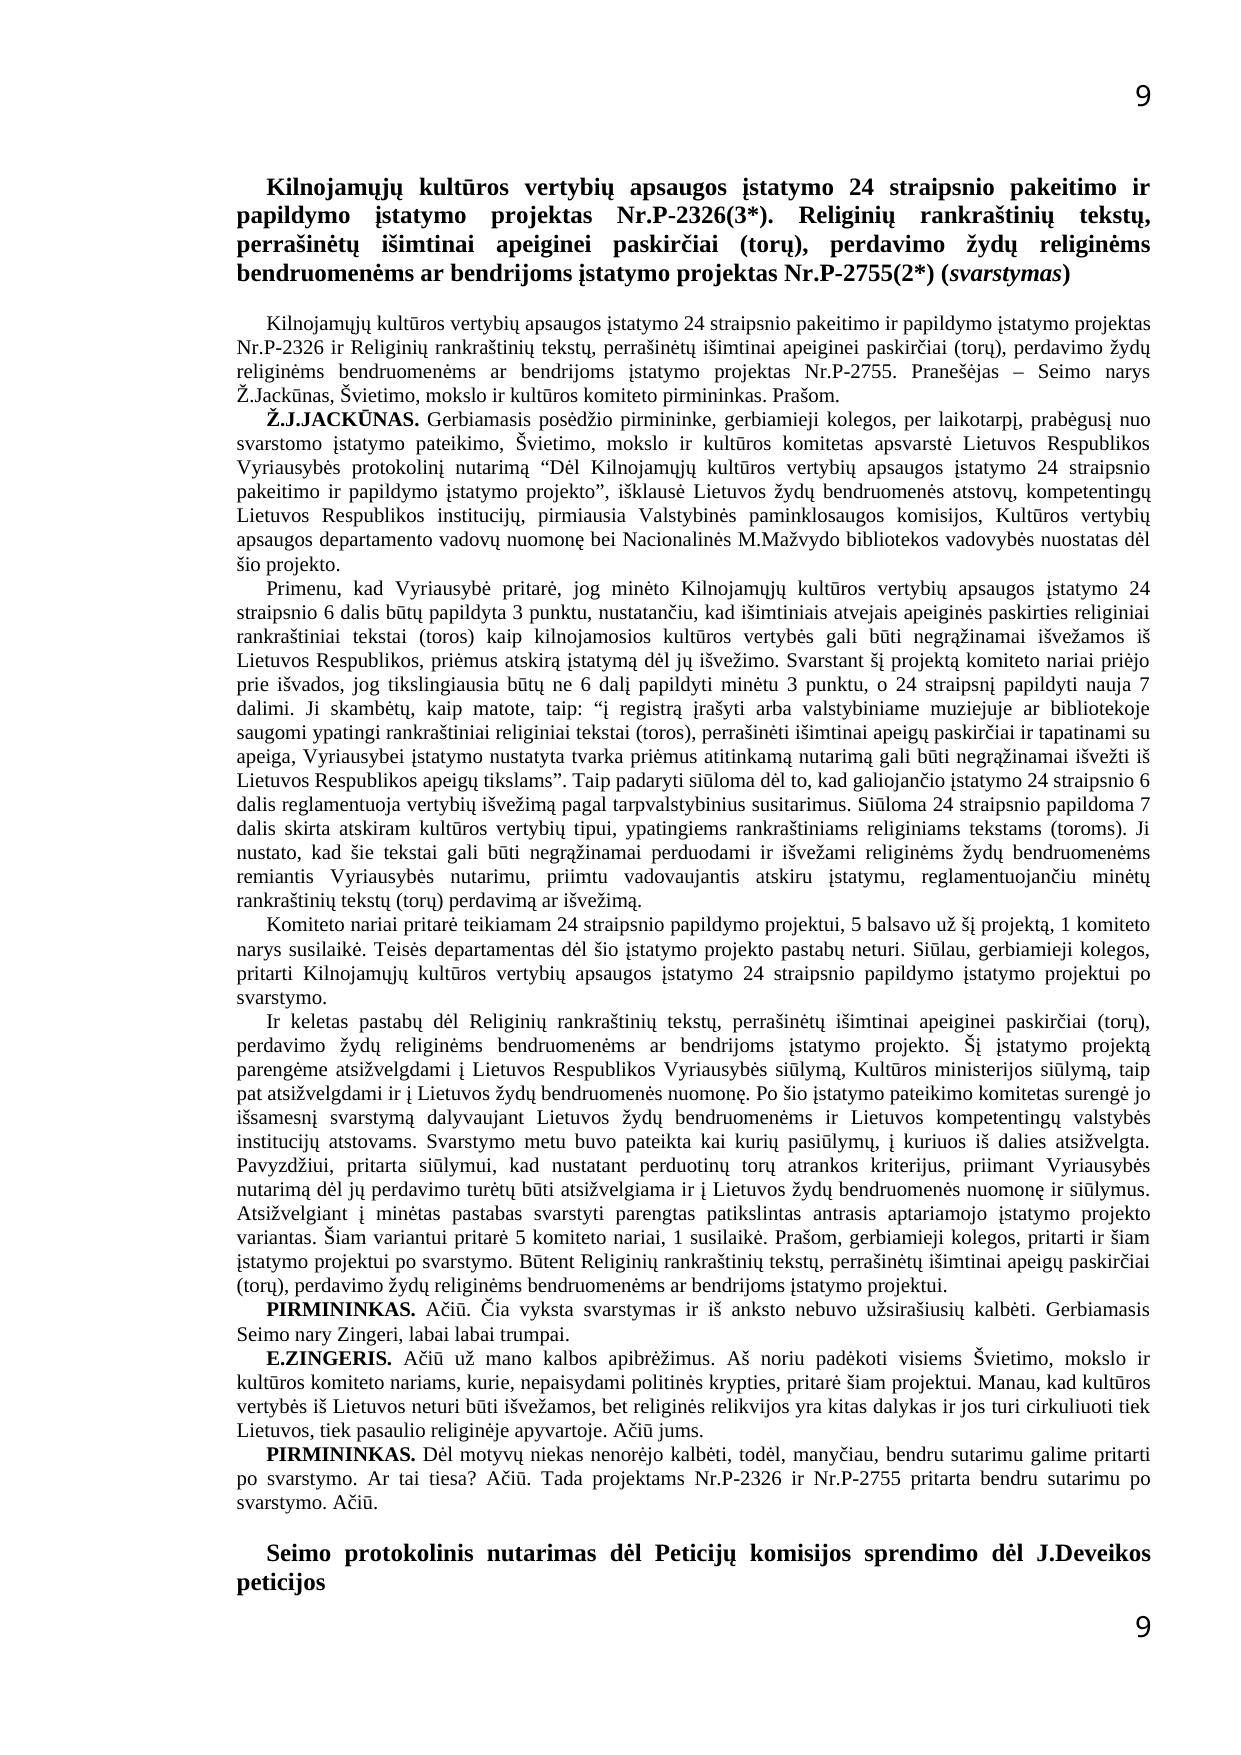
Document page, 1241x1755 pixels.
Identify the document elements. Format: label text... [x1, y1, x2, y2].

text E.ZINGERIS. Ačiū už mano kalbos apibrėžimus. Aš noriu padėkoti visiems Švietimo, mokslo ir kultūros komiteto nariams, kurie, nepaisydami politinės krypties, pritarė šiam projektui. Manau, kad kultūros vertybės iš Lietuvos neturi būti išvežamos, bet religinės relikvijos yra kitas dalykas ir jos turi cirkuliuoti tiek Lietuvos, tiek pasaulio religinėje apyvartoje. Ačiū jums. [236, 1346, 1152, 1442]
text Kilnojamųjų kultūros vertybių apsaugos įstatymo 24 straipsnio pakeitimo ir papildymo įstatymo projektas Nr.P-2326(3*). Religinių rankraštinių tekstų, perrašinėtų išimtinai apeiginei paskirčiai (torų), perdavimo žydų religinėms bendruomenėms ar bendrijoms įstatymo projektas Nr.P-2755(2*) (svarstymas) [236, 172, 1152, 287]
text Ir keletas pastabų dėl Religinių rankraštinių tekstų, perrašinėtų išimtinai apeiginei paskirčiai (torų), perdavimo žydų religinėms bendruomenėms ar bendrijoms įstatymo projekto. Šį įstatymo projektą parengėme atsižvelgdami į Lietuvos Respublikos Vyriausybės siūlymą, Kultūros ministerijos siūlymą, taip pat atsižvelgdami ir į Lietuvos žydų bendruomenės nuomonę. Po šio įstatymo pateikimo komitetas surengė jo išsamesnį svarstymą dalyvaujant Lietuvos žydų bendruomenėms ir Lietuvos kompetentingų valstybės institucijų atstovams. Svarstymo metu buvo pateikta kai kurių pasiūlymų, į kuriuos iš dalies atsižvelgta. Pavyzdžiui, pritarta siūlymui, kad nustatant perduotinų torų atrankos kriterijus, priimant Vyriausybės nutarimą dėl jų perdavimo turėtų būti atsižvelgiama ir į Lietuvos žydų bendruomenės nuomonę ir siūlymus. Atsižvelgiant į minėtas pastabas svarstyti parengtas patikslintas antrasis aptariamojo įstatymo projekto variantas. Šiam variantui pritarė 5 komiteto nariai, 1 susilaikė. Prašom, gerbiamieji kolegos, pritarti ir šiam įstatymo projektui po svarstymo. Būtent Religinių rankraštinių tekstų, perrašinėtų išimtinai apeigų paskirčiai (torų), perdavimo žydų religinėms bendruomenėms ar bendrijoms įstatymo projektui. [236, 1009, 1152, 1297]
text Kilnojamųjų kultūros vertybių apsaugos įstatymo 24 straipsnio pakeitimo ir papildymo įstatymo projektas Nr.P-2326 ir Religinių rankraštinių tekstų, perrašinėtų išimtinai apeiginei paskirčiai (torų), perdavimo žydų religinėms bendruomenėms ar bendrijoms įstatymo projektas Nr.P-2755. Pranešėjas – Seimo narys Ž.Jackūnas, Švietimo, mokslo ir kultūros komiteto pirmininkas. Prašom. [236, 311, 1152, 407]
text Seimo protokolinis nutarimas dėl Peticijų komisijos sprendimo dėl J.Deveikos peticijos [236, 1538, 1152, 1596]
text PIRMININKAS. Dėl motyvų niekas nenorėjo kalbėti, todėl, manyčiau, bendru sutarimu galime pritarti po svarstymo. Ar tai tiesa? Ačiū. Tada projektams Nr.P-2326 ir Nr.P-2755 pritarta bendru sutarimu po svarstymo. Ačiū. [236, 1442, 1152, 1514]
text Komiteto nariai pritarė teikiamam 24 straipsnio papildymo projektui, 5 balsavo už šį projektą, 1 komiteto narys susilaikė. Teisės departamentas dėl šio įstatymo projekto pastabų neturi. Siūlau, gerbiamieji kolegos, pritarti Kilnojamųjų kultūros vertybių apsaugos įstatymo 24 straipsnio papildymo įstatymo projektui po svarstymo. [236, 912, 1152, 1009]
text Ž.J.JACKŪNAS. Gerbiamasis posėdžio pirmininke, gerbiamieji kolegos, per laikotarpį, prabėgusį nuo svarstomo įstatymo pateikimo, Švietimo, mokslo ir kultūros komitetas apsvarstė Lietuvos Respublikos Vyriausybės protokolinį nutarimą “Dėl Kilnojamųjų kultūros vertybių apsaugos įstatymo 24 straipsnio pakeitimo ir papildymo įstatymo projekto”, išklausė Lietuvos žydų bendruomenės atstovų, kompetentingų Lietuvos Respublikos institucijų, pirmiausia Valstybinės paminklosaugos komisijos, Kultūros vertybių apsaugos departamento vadovų nuomonę bei Nacionalinės M.Mažvydo bibliotekos vadovybės nuostatas dėl šio projekto. [236, 407, 1152, 576]
text PIRMININKAS. Ačiū. Čia vyksta svarstymas ir iš anksto nebuvo užsirašiusių kalbėti. Gerbiamasis Seimo nary Zingeri, labai labai trumpai. [236, 1297, 1152, 1346]
text Primenu, kad Vyriausybė pritarė, jog minėto Kilnojamųjų kultūros vertybių apsaugos įstatymo 24 straipsnio 6 dalis būtų papildyta 3 punktu, nustatančiu, kad išimtiniais atvejais apeiginės paskirties religiniai rankraštiniai tekstai (toros) kaip kilnojamosios kultūros vertybės gali būti negrąžinamai išvežamos iš Lietuvos Respublikos, priėmus atskirą įstatymą dėl jų išvežimo. Svarstant šį projektą komiteto nariai priėjo prie išvados, jog tikslingiausia būtų ne 6 dalį papildyti minėtu 3 punktu, o 24 straipsnį papildyti nauja 7 dalimi. Ji skambėtų, kaip matote, taip: “į registrą įrašyti arba valstybiniame muziejuje ar bibliotekoje saugomi ypatingi rankraštiniai religiniai tekstai (toros), perrašinėti išimtinai apeigų paskirčiai ir tapatinami su apeiga, Vyriausybei įstatymo nustatyta tvarka priėmus atitinkamą nutarimą gali būti negrąžinamai išvežti iš Lietuvos Respublikos apeigų tikslams”. Taip padaryti siūloma dėl to, kad galiojančio įstatymo 24 straipsnio 6 dalis reglamentuoja vertybių išvežimą pagal tarpvalstybinius susitarimus. Siūloma 24 straipsnio papildoma 7 dalis skirta atskiram kultūros vertybių tipui, ypatingiems rankraštiniams religiniams tekstams (toroms). Ji nustato, kad šie tekstai gali būti negrąžinamai perduodami ir išvežami religinėms žydų bendruomenėms remiantis Vyriausybės nutarimu, priimtu vadovaujantis atskiru įstatymu, reglamentuojančiu minėtų rankraštinių tekstų (torų) perdavimą ar išvežimą. [236, 576, 1152, 912]
